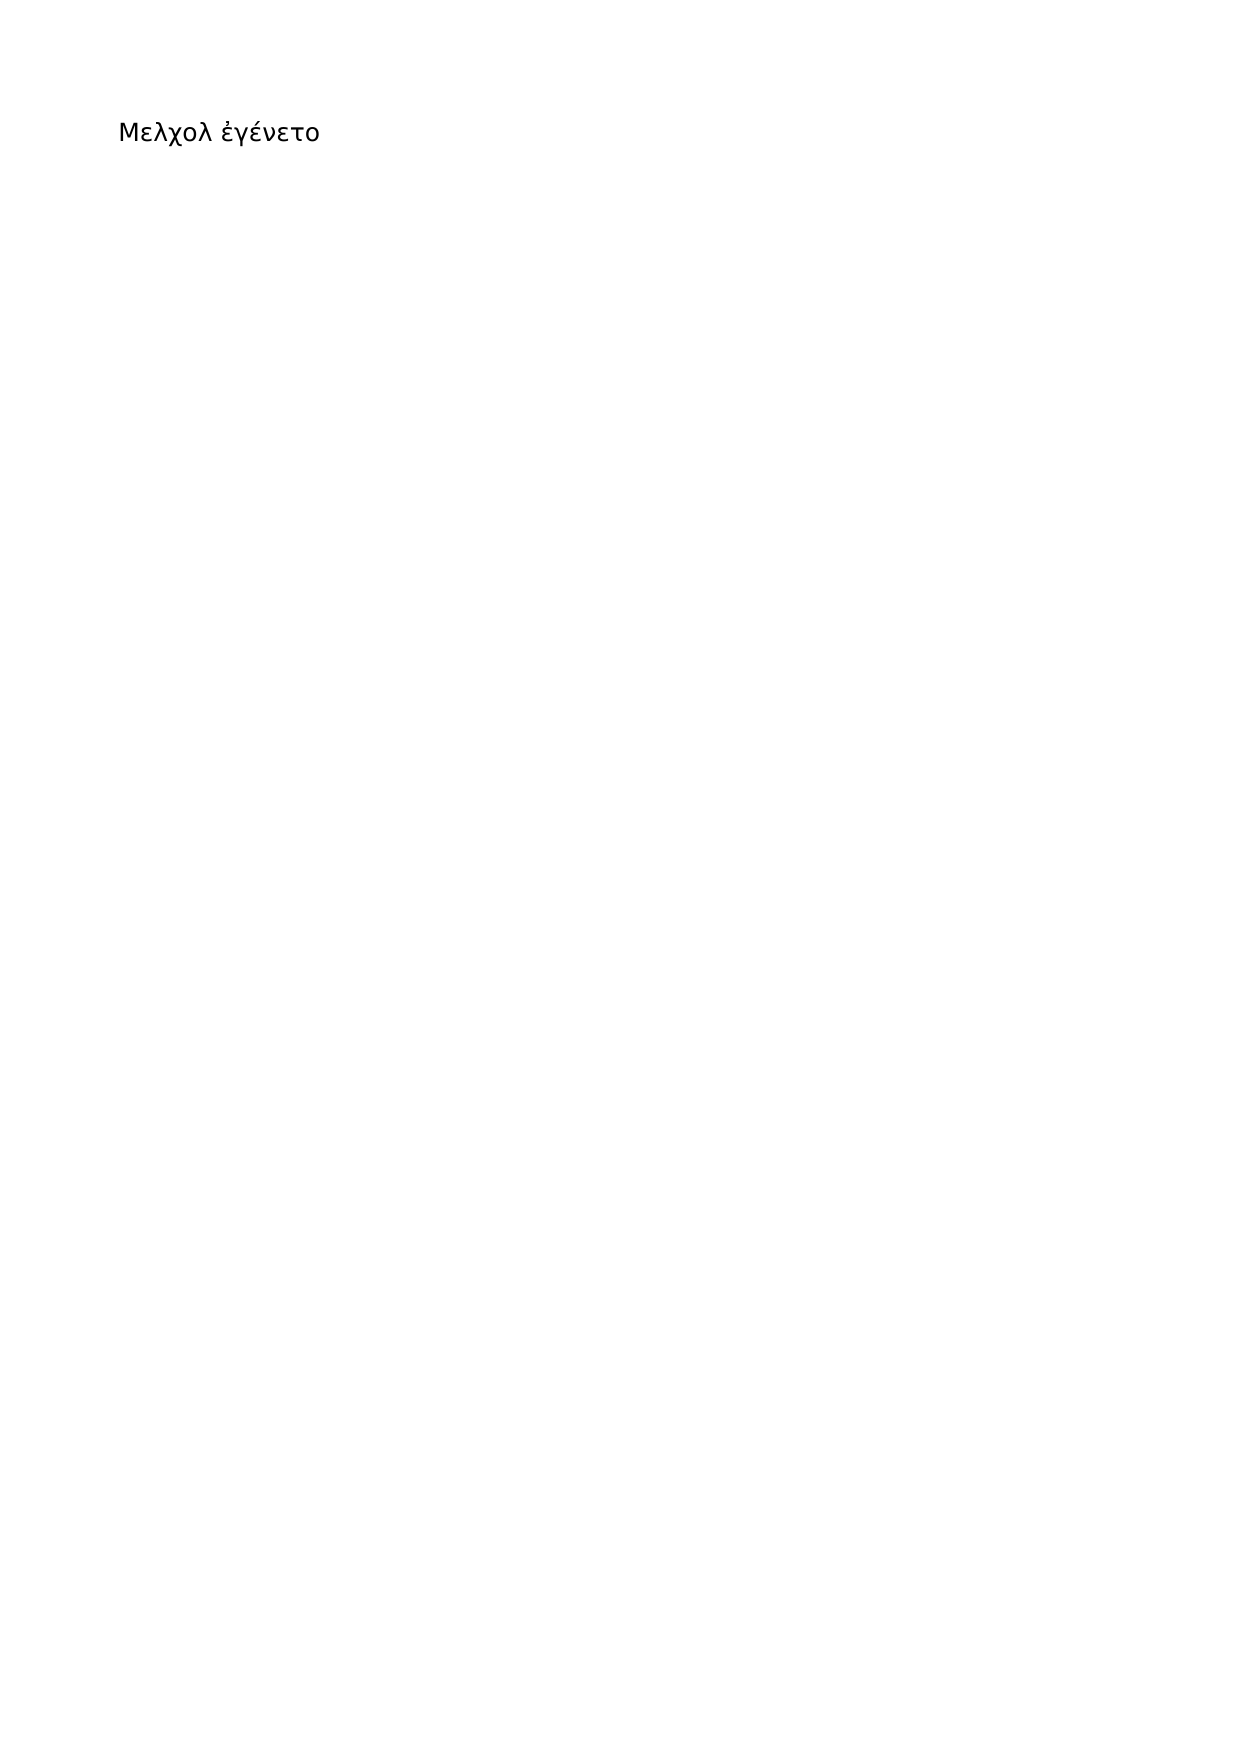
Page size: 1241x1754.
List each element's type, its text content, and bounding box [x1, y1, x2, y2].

text Μελχολ ἐγένετο [118, 118, 1122, 147]
